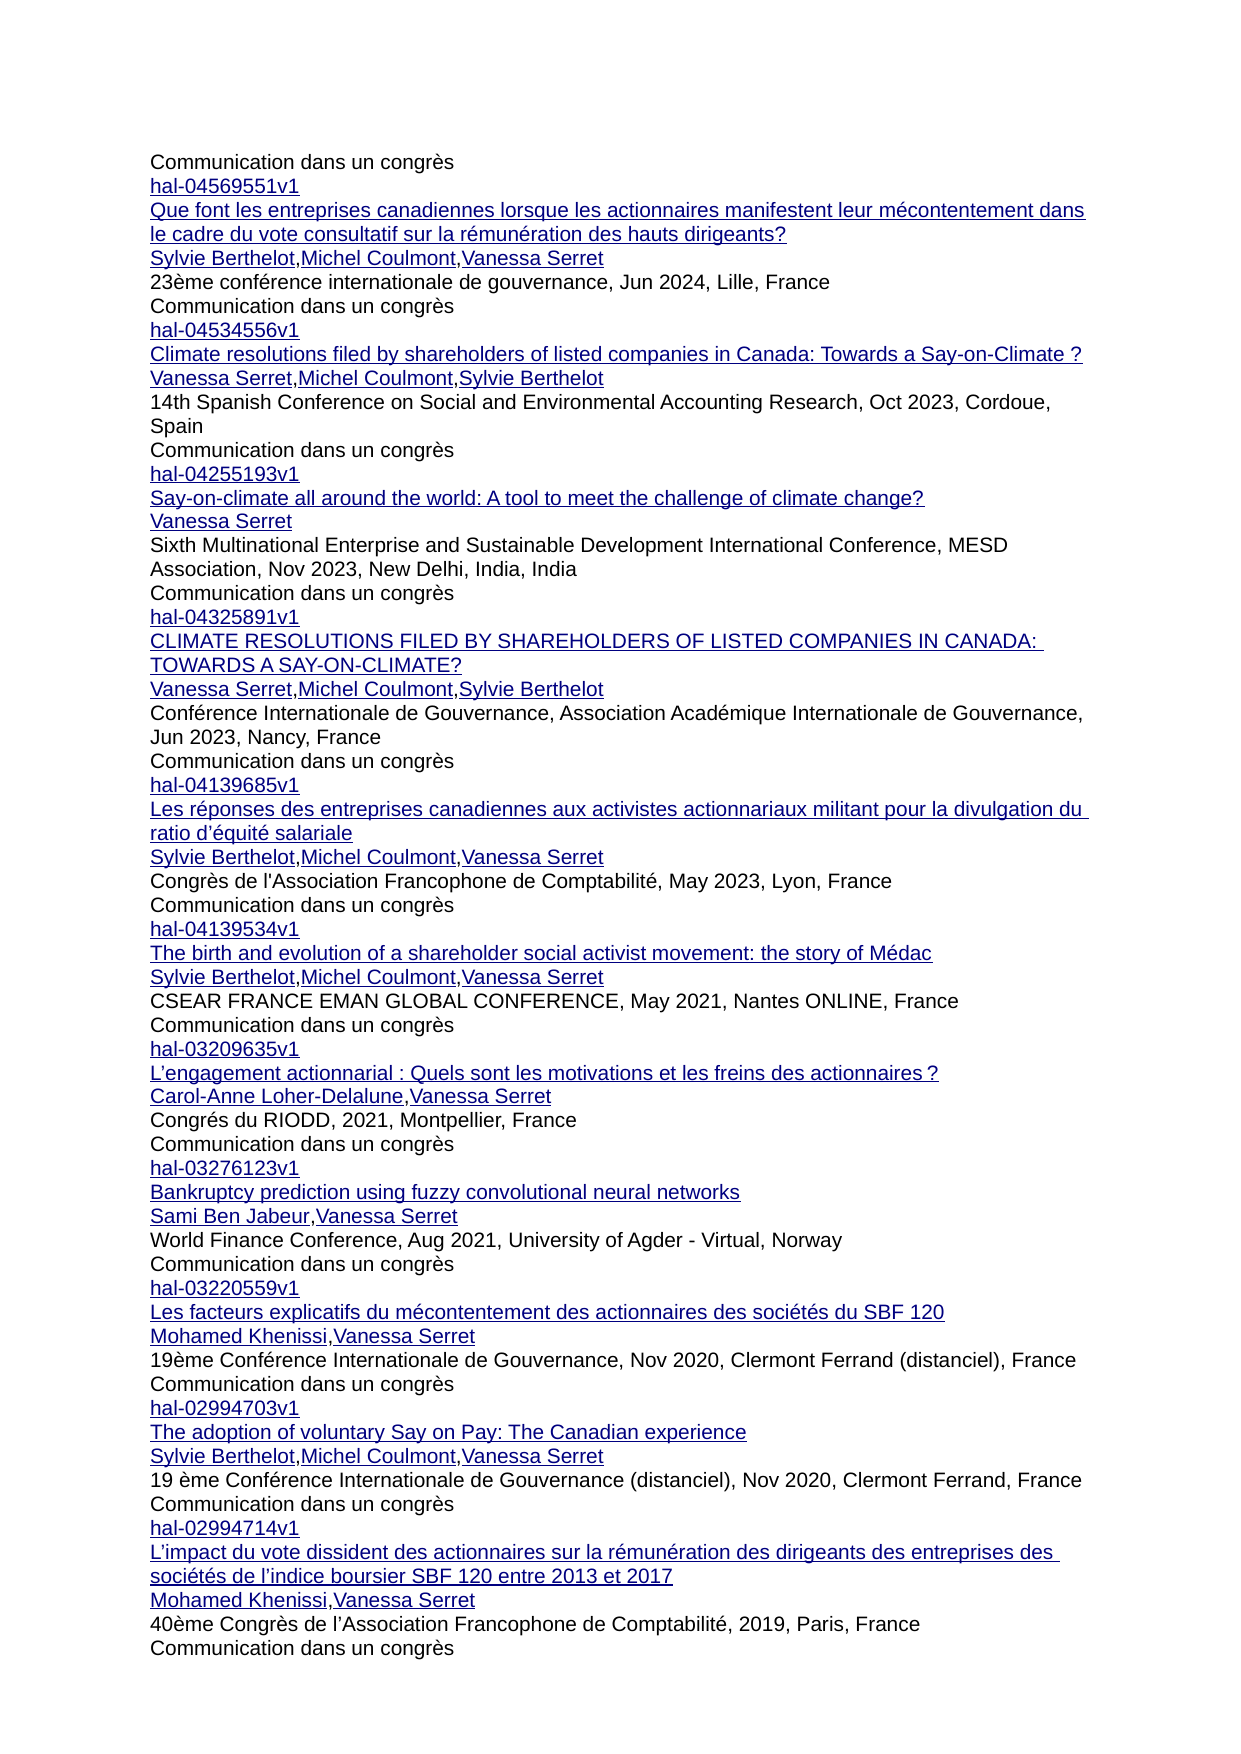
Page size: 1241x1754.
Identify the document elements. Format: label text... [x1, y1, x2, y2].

table_cell L’impact du vote dissident des actionnaires sur la rémunération des dirigeants des entreprises des sociétés de l’indice boursier SBF 120 entre 2013 et 2017 Mohamed Khenissi,Vanessa Serret 40ème Congrès de l’Association Francophone de Comptabilité, 2019, Paris, France Communication dans un congrès [150, 1540, 1090, 1659]
table_cell The birth and evolution of a shareholder social activist movement: the story of Médac Sylvie Berthelot,Michel Coulmont,Vanessa Serret CSEAR FRANCE EMAN GLOBAL CONFERENCE, May 2021, Nantes ONLINE, France Communication dans un congrès hal-03209635v1 [150, 941, 1090, 1060]
table_cell Say-on-climate all around the world: A tool to meet the challenge of climate change? Vanessa Serret Sixth Multinational Enterprise and Sustainable Development International Conference, MESD Association, Nov 2023, New Delhi, India, India Communication dans un congrès hal-04325891v1 [150, 485, 1090, 629]
table_cell Bankruptcy prediction using fuzzy convolutional neural networks Sami Ben Jabeur,Vanessa Serret World Finance Conference, Aug 2021, University of Agder - Virtual, Norway Communication dans un congrès hal-03220559v1 [150, 1180, 1090, 1300]
table_cell Climate resolutions filed by shareholders of listed companies in Canada: Towards a Say-on-Climate ? Vanessa Serret,Michel Coulmont,Sylvie Berthelot 14th Spanish Conference on Social and Environmental Accounting Research, Oct 2023, Cordoue, Spain Communication dans un congrès hal-04255193v1 [150, 342, 1090, 485]
table_cell Que font les entreprises canadiennes lorsque les actionnaires manifestent leur mécontentement dans le cadre du vote consultatif sur la rémunération des hauts dirigeants? Sylvie Berthelot,Michel Coulmont,Vanessa Serret 23ème conférence internationale de gouvernance, Jun 2024, Lille, France Communication dans un congrès hal-04534556v1 [150, 198, 1090, 342]
table_cell Les facteurs explicatifs du mécontentement des actionnaires des sociétés du SBF 120 Mohamed Khenissi,Vanessa Serret 19ème Conférence Internationale de Gouvernance, Nov 2020, Clermont Ferrand (distanciel), France Communication dans un congrès hal-02994703v1 [150, 1300, 1090, 1420]
table_cell Communication dans un congrès hal-04569551v1 [150, 150, 1090, 198]
table_cell L’engagement actionnarial : Quels sont les motivations et les freins des actionnaires ? Carol-Anne Loher-Delalune,Vanessa Serret Congrés du RIODD, 2021, Montpellier, France Communication dans un congrès hal-03276123v1 [150, 1060, 1090, 1180]
table_cell The adoption of voluntary Say on Pay: The Canadian experience Sylvie Berthelot,Michel Coulmont,Vanessa Serret 19 ème Conférence Internationale de Gouvernance (distanciel), Nov 2020, Clermont Ferrand, France Communication dans un congrès hal-02994714v1 [150, 1420, 1090, 1539]
table_cell Les réponses des entreprises canadiennes aux activistes actionnariaux militant pour la divulgation du ratio d’équité salariale Sylvie Berthelot,Michel Coulmont,Vanessa Serret Congrès de l'Association Francophone de Comptabilité, May 2023, Lyon, France Communication dans un congrès hal-04139534v1 [150, 797, 1090, 941]
table_cell CLIMATE RESOLUTIONS FILED BY SHAREHOLDERS OF LISTED COMPANIES IN CANADA: TOWARDS A SAY-ON-CLIMATE? Vanessa Serret,Michel Coulmont,Sylvie Berthelot Conférence Internationale de Gouvernance, Association Académique Internationale de Gouvernance, Jun 2023, Nancy, France Communication dans un congrès hal-04139685v1 [150, 629, 1090, 797]
